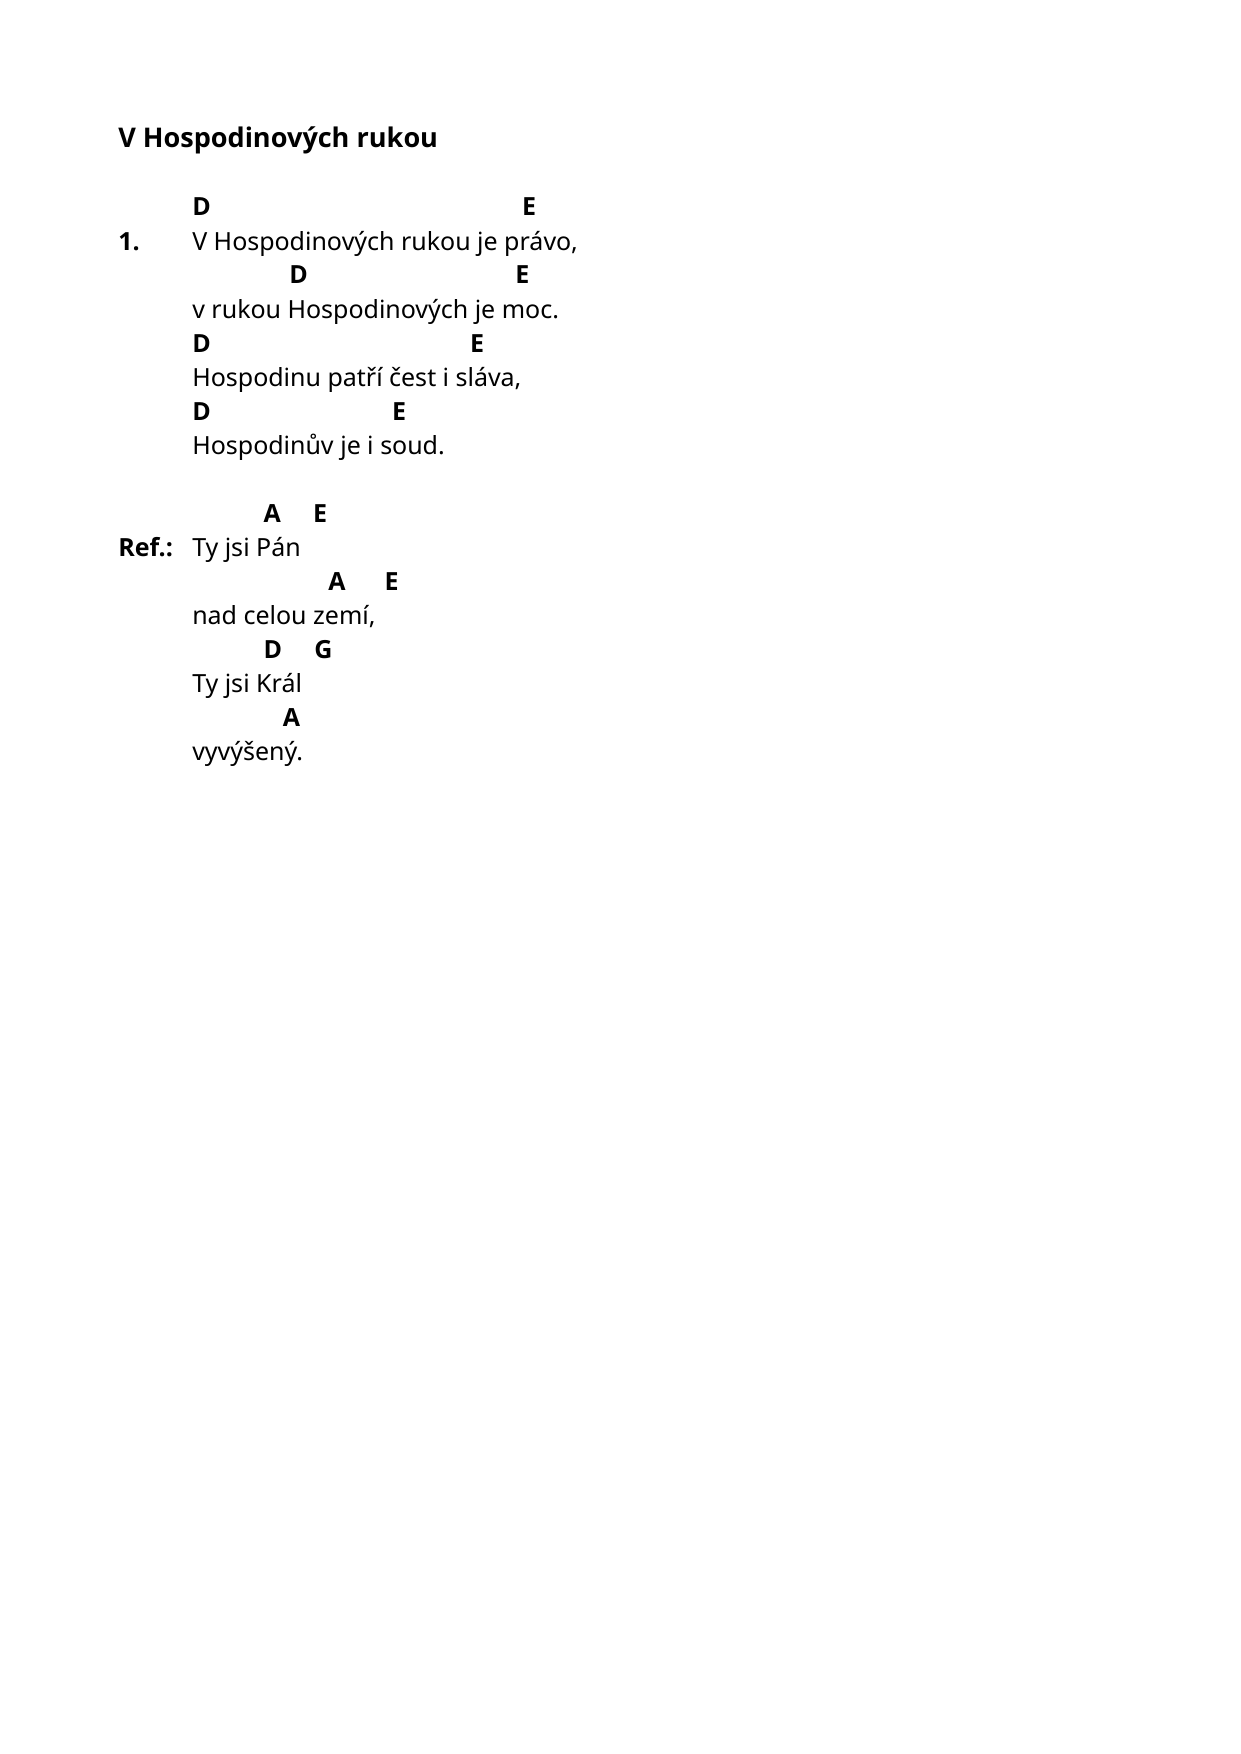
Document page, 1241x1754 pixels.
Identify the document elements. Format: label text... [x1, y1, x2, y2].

text 1. V Hospodinových rukou je právo, [118, 223, 1122, 257]
text Ref.: Ty jsi Pán [118, 530, 1122, 564]
text D E [118, 393, 1122, 427]
text vyvýšený. [118, 734, 1122, 768]
text V Hospodinových rukou [118, 118, 1122, 155]
text D E [118, 325, 1122, 359]
text Hospodinu patří čest i sláva, [118, 359, 1122, 393]
text Hospodinův je i soud. [118, 427, 1122, 462]
text v rukou Hospodinových je moc. [118, 291, 1122, 325]
text A E [118, 564, 1122, 598]
text D E [118, 257, 1122, 291]
text D E [118, 189, 1122, 223]
text Ty jsi Král [118, 666, 1122, 700]
text D G [118, 632, 1122, 666]
text A E [118, 496, 1122, 530]
text A [118, 700, 1122, 734]
text nad celou zemí, [118, 598, 1122, 632]
